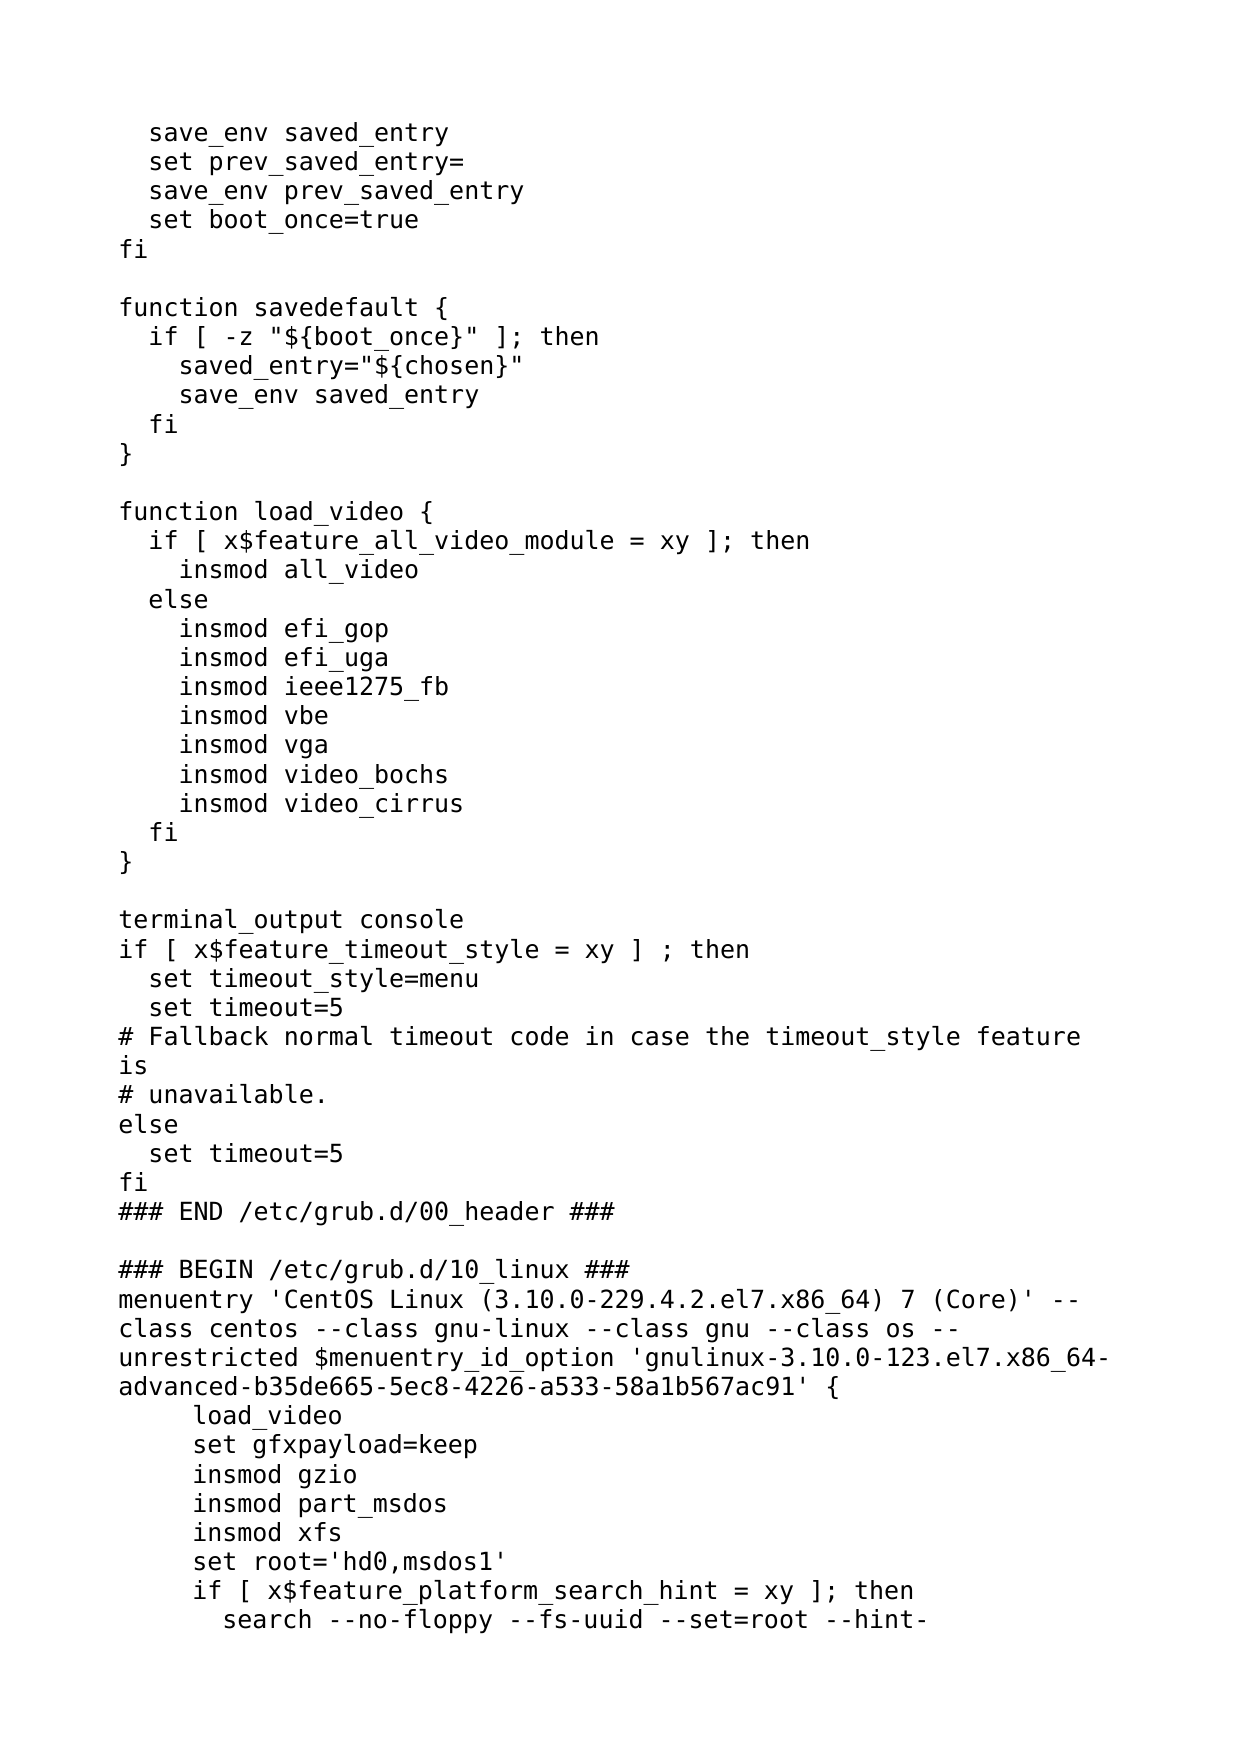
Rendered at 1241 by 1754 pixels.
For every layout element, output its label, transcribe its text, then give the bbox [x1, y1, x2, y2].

text save_env saved_entry set prev_saved_entry= save_env prev_saved_entry set boot_once=true fi function savedefault { if [ -z "${boot_once}" ]; then saved_entry="${chosen}" save_env saved_entry fi } function load_video { if [ x$feature_all_video_module = xy ]; then insmod all_video else insmod efi_gop insmod efi_uga insmod ieee1275_fb insmod vbe insmod vga insmod video_bochs insmod video_cirrus fi } terminal_output console if [ x$feature_timeout_style = xy ] ; then set timeout_style=menu set timeout=5 # Fallback normal timeout code in case the timeout_style feature is # unavailable. else set timeout=5 fi ### END /etc/grub.d/00_header ### ### BEGIN /etc/grub.d/10_linux ### menuentry 'CentOS Linux (3.10.0-229.4.2.el7.x86_64) 7 (Core)' --class centos --class gnu-linux --class gnu --class os --unrestricted $menuentry_id_option 'gnulinux-3.10.0-123.el7.x86_64-advanced-b35de665-5ec8-4226-a533-58a1b567ac91' { load_video set gfxpayload=keep insmod gzio insmod part_msdos insmod xfs set root='hd0,msdos1' if [ x$feature_platform_search_hint = xy ]; then search --no-floppy --fs-uuid --set=root --hint- [118, 118, 1122, 1635]
